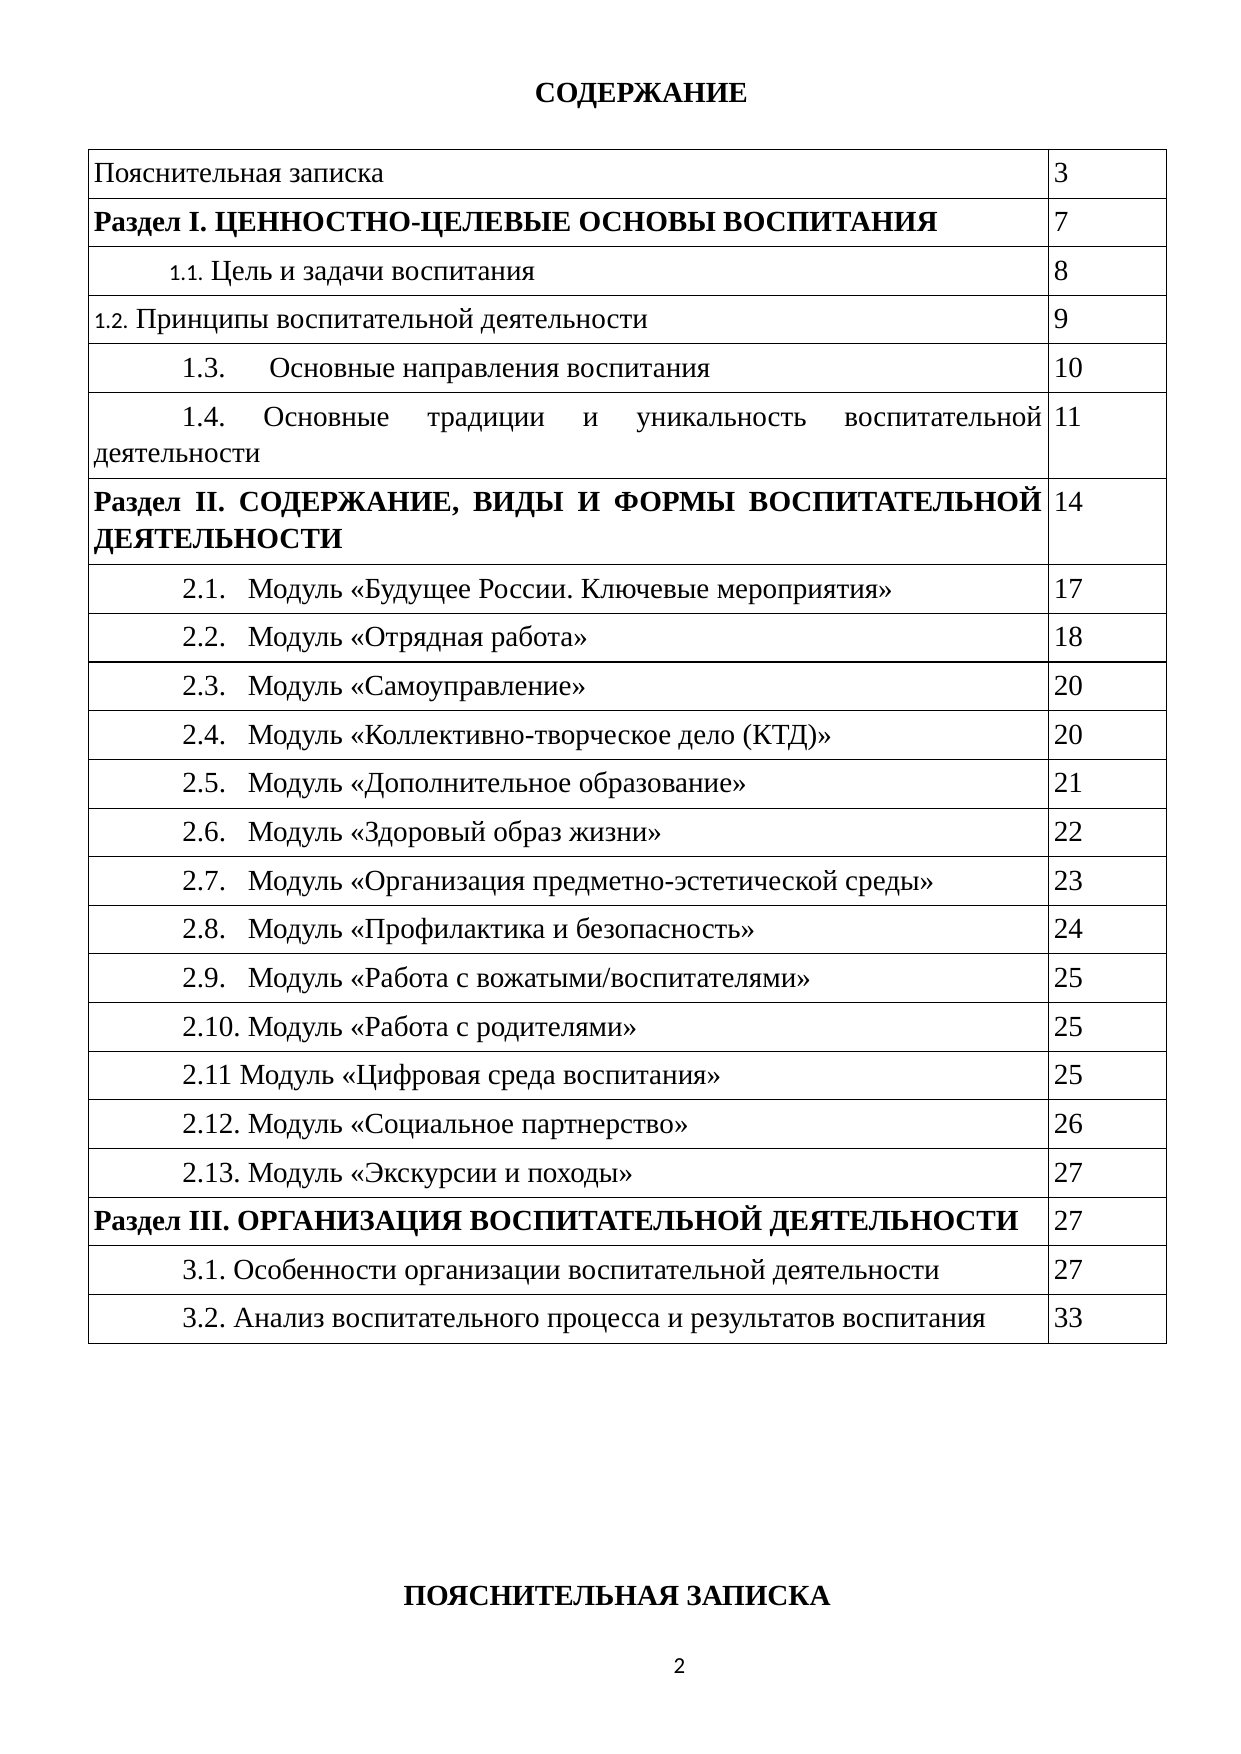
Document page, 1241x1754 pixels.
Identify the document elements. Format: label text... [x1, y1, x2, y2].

table_cell Раздел III. ОРГАНИЗАЦИЯ ВОСПИТАТЕЛЬНОЙ ДЕЯТЕЛЬНОСТИ [89, 1198, 1048, 1245]
table_cell 20 [1049, 663, 1166, 710]
table_cell 2.6. Модуль «Здоровый образ жизни» [89, 809, 1048, 856]
table_cell 1.4. Основные традиции и уникальность воспитательной деятельности [89, 393, 1048, 477]
table_cell 27 [1049, 1246, 1166, 1294]
table_cell 3.1. Особенности организации воспитательной деятельности [89, 1246, 1048, 1294]
table_cell 25 [1049, 1003, 1166, 1051]
table_cell Раздел I. ЦЕННОСТНО-ЦЕЛЕВЫЕ ОСНОВЫ ВОСПИТАНИЯ [89, 199, 1048, 246]
table_cell 2.2. Модуль «Отрядная работа» [89, 614, 1048, 661]
table_cell 21 [1049, 760, 1166, 807]
table_cell 17 [1049, 565, 1166, 613]
table_cell 2.12. Модуль «Социальное партнерство» [89, 1100, 1048, 1148]
table_cell 11 [1049, 393, 1166, 477]
table_cell 2.7. Модуль «Организация предметно-эстетической среды» [89, 857, 1048, 905]
table_header 3 [1049, 150, 1166, 197]
text ПОЯСНИТЕЛЬНАЯ ЗАПИСКА [177, 1578, 1183, 1612]
table_cell 2.13. Модуль «Экскурсии и походы» [89, 1149, 1048, 1197]
table_cell Принципы воспитательной деятельности [89, 296, 1048, 343]
table_cell 9 [1049, 296, 1166, 343]
table_cell 22 [1049, 809, 1166, 856]
table_cell 2.11 Модуль «Цифровая среда воспитания» [89, 1052, 1048, 1099]
table_cell 2.9. Модуль «Работа с вожатыми/воспитателями» [89, 954, 1048, 1002]
table_cell 1.3. Основные направления воспитания [89, 344, 1048, 392]
table_cell 25 [1049, 1052, 1166, 1099]
table_cell 2.3. Модуль «Самоуправление» [89, 663, 1048, 710]
table_cell 25 [1049, 954, 1166, 1002]
table_cell 2.8. Модуль «Профилактика и безопасность» [89, 906, 1048, 953]
table_cell 3.2. Анализ воспитательного процесса и результатов воспитания [89, 1295, 1048, 1342]
table_cell 2.10. Модуль «Работа с родителями» [89, 1003, 1048, 1051]
table_cell 20 [1049, 711, 1166, 759]
table_cell 2.1. Модуль «Будущее России. Ключевые мероприятия» [89, 565, 1048, 613]
table_cell Цель и задачи воспитания [89, 247, 1048, 295]
table_cell 14 [1049, 479, 1166, 564]
table_cell 27 [1049, 1198, 1166, 1245]
table_cell 10 [1049, 344, 1166, 392]
table_cell 27 [1049, 1149, 1166, 1197]
table_cell 23 [1049, 857, 1166, 905]
table_cell 33 [1049, 1295, 1166, 1342]
table_cell 26 [1049, 1100, 1166, 1148]
table_cell Раздел II. СОДЕРЖАНИЕ, ВИДЫ И ФОРМЫ ВОСПИТАТЕЛЬНОЙ ДЕЯТЕЛЬНОСТИ [89, 479, 1048, 564]
table_cell 8 [1049, 247, 1166, 295]
table_cell 24 [1049, 906, 1166, 953]
table_cell 7 [1049, 199, 1166, 246]
table_cell 2.5. Модуль «Дополнительное образование» [89, 760, 1048, 807]
table_cell 2.4. Модуль «Коллективно-творческое дело (КТД)» [89, 711, 1048, 759]
table_cell 18 [1049, 614, 1166, 661]
table_header Пояснительная записка [89, 150, 1048, 197]
text СОДЕРЖАНИЕ [177, 75, 1181, 108]
